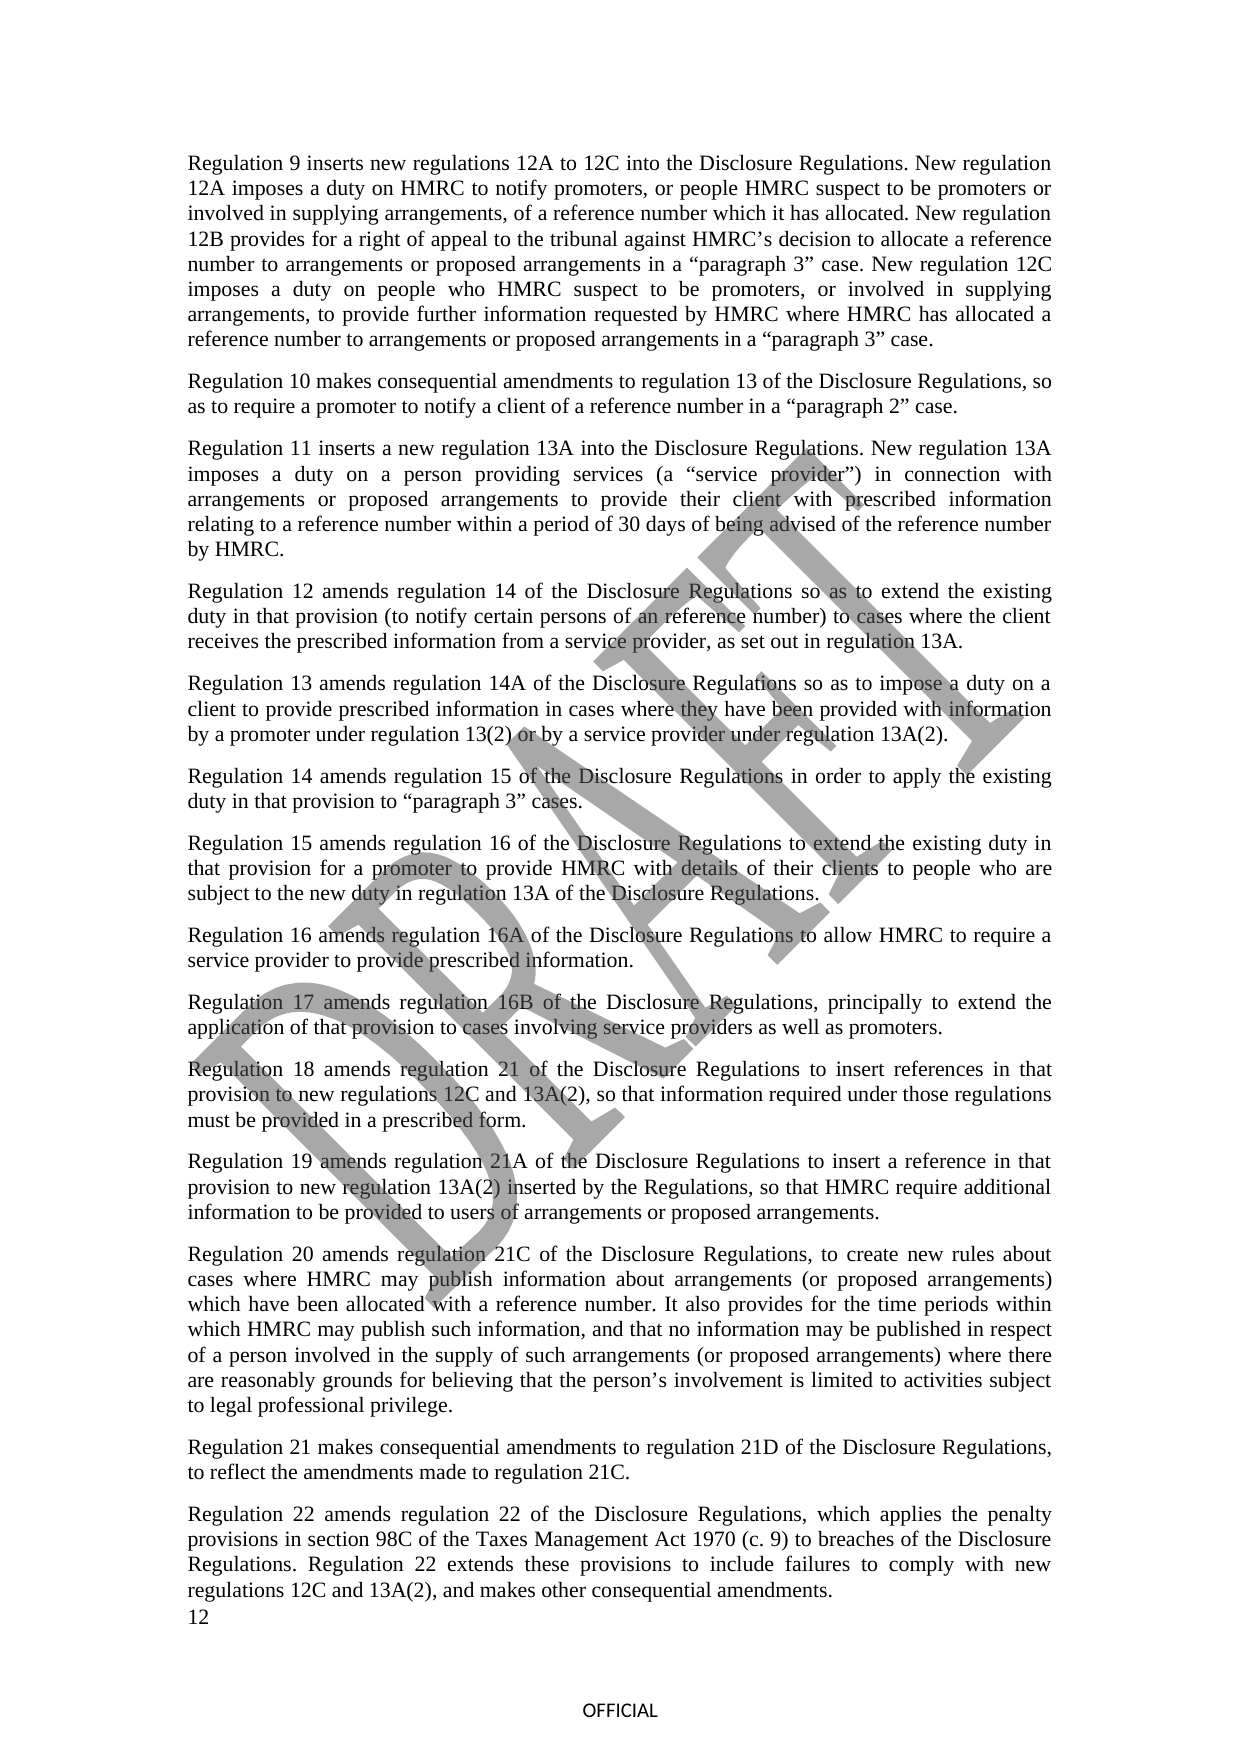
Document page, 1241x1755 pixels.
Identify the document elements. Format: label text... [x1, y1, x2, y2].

text Regulation 18 amends regulation 21 of the Disclosure Regulations to insert references in that provision to new regulations 12C and 13A(2), so that information required under those regulations must be provided in a prescribed form. [187, 1056, 289, 1132]
text Regulation 13 amends regulation 14A of the Disclosure Regulations so as to impose a duty on a client to provide prescribed information in cases where they have been provided with information by a promoter under regulation 13(2) or by a service provider under regulation 13A(2). [671, 670, 971, 746]
text Regulation 17 amends regulation 16B of the Disclosure Regulations, principally to extend the application of that provision to cases involving service providers as well as promoters. [547, 989, 694, 1039]
text Regulation 22 amends regulation 22 of the Disclosure Regulations, which applies the penalty provisions in section 98C of the Taxes Management Act 1970 (c. 9) to breaches of the Disclosure Regulations. Regulation 22 extends these provisions to include failures to comply with new regulations 12C and 13A(2), and makes other consequential amendments. [187, 1501, 1053, 1602]
text Regulation 15 amends regulation 16 of the Disclosure Regulations to extend the existing duty in that provision for a promoter to provide HMRC with details of their clients to people who are subject to the new duty in regulation 13A of the Disclosure Regulations. [679, 830, 838, 905]
text Regulation 10 makes consequential amendments to regulation 13 of the Disclosure Regulations, so as to require a promoter to notify a client of a reference number in a “paragraph 2” case. [187, 368, 1053, 419]
text Regulation 18 amends regulation 21 of the Disclosure Regulations to insert references in that provision to new regulations 12C and 13A(2), so that information required under those regulations must be provided in a prescribed form. [527, 1056, 1053, 1132]
text Regulation 11 inserts a new regulation 13A into the Disclosure Regulations. New regulation 13A imposes a duty on a person providing services (a “service provider”) in connection with arrangements or proposed arrangements to provide their client with prescribed information relating to a reference number within a period of 30 days of being advised of the reference number by HMRC. [187, 435, 1053, 561]
text Regulation 14 amends regulation 15 of the Disclosure Regulations in order to apply the existing duty in that provision to “paragraph 3” cases. [764, 763, 1053, 813]
text Regulation 19 amends regulation 21A of the Disclosure Regulations to insert a reference in that provision to new regulation 13A(2) inserted by the Regulations, so that HMRC require additional information to be provided to users of arrangements or proposed arrangements. [505, 1148, 1053, 1224]
text Regulation 14 amends regulation 15 of the Disclosure Regulations in order to apply the existing duty in that provision to “paragraph 3” cases. [187, 763, 553, 813]
text Regulation 18 amends regulation 21 of the Disclosure Regulations to insert references in that provision to new regulations 12C and 13A(2), so that information required under those regulations must be provided in a prescribed form. [252, 1056, 461, 1132]
text Regulation 14 amends regulation 15 of the Disclosure Regulations in order to apply the existing duty in that provision to “paragraph 3” cases. [580, 763, 775, 813]
text Regulation 17 amends regulation 16B of the Disclosure Regulations, principally to extend the application of that provision to cases involving service providers as well as promoters. [187, 989, 271, 1039]
text Regulation 17 amends regulation 16B of the Disclosure Regulations, principally to extend the application of that provision to cases involving service providers as well as promoters. [340, 989, 471, 1039]
text Regulation 13 amends regulation 14A of the Disclosure Regulations so as to impose a duty on a client to provide prescribed information in cases where they have been provided with information by a promoter under regulation 13(2) or by a service provider under regulation 13A(2). [939, 670, 1053, 746]
text Regulation 9 inserts new regulations 12A to 12C into the Disclosure Regulations. New regulation 12A imposes a duty on HMRC to notify promoters, or people HMRC suspect to be promoters or involved in supplying arrangements, of a reference number which it has allocated. New regulation 12B provides for a right of appeal to the tribunal against HMRC’s decision to allocate a reference number to arrangements or proposed arrangements in a “paragraph 3” case. New regulation 12C imposes a duty on people who HMRC suspect to be promoters, or involved in supplying arrangements, to provide further information requested by HMRC where HMRC has allocated a reference number to arrangements or proposed arrangements in a “paragraph 3” case. [187, 150, 1053, 352]
text Regulation 16 amends regulation 16A of the Disclosure Regulations to allow HMRC to require a service provider to provide prescribed information. [649, 922, 1053, 972]
text Regulation 12 amends regulation 14 of the Disclosure Regulations so as to extend the existing duty in that provision (to notify certain persons of an reference number) to cases where the client receives the prescribed information from a service provider, as set out in regulation 13A. [847, 578, 1053, 654]
text Regulation 16 amends regulation 16A of the Disclosure Regulations to allow HMRC to require a service provider to provide prescribed information. [187, 922, 404, 972]
text Regulation 15 amends regulation 16 of the Disclosure Regulations to extend the existing duty in that provision for a promoter to provide HMRC with details of their clients to people who are subject to the new duty in regulation 13A of the Disclosure Regulations. [583, 830, 676, 904]
text Regulation 18 amends regulation 21 of the Disclosure Regulations to insert references in that provision to new regulations 12C and 13A(2), so that information required under those regulations must be provided in a prescribed form. [433, 1056, 564, 1132]
text Regulation 15 amends regulation 16 of the Disclosure Regulations to extend the existing duty in that provision for a promoter to provide HMRC with details of their clients to people who are subject to the new duty in regulation 13A of the Disclosure Regulations. [187, 830, 616, 905]
text Regulation 16 amends regulation 16A of the Disclosure Regulations to allow HMRC to require a service provider to provide prescribed information. [393, 922, 511, 972]
text Regulation 16 amends regulation 16A of the Disclosure Regulations to allow HMRC to require a service provider to provide prescribed information. [519, 922, 662, 972]
text Regulation 19 amends regulation 21A of the Disclosure Regulations to insert a reference in that provision to new regulation 13A(2) inserted by the Regulations, so that HMRC require additional information to be provided to users of arrangements or proposed arrangements. [187, 1148, 381, 1224]
text Regulation 13 amends regulation 14A of the Disclosure Regulations so as to impose a duty on a client to provide prescribed information in cases where they have been provided with information by a promoter under regulation 13(2) or by a service provider under regulation 13A(2). [187, 670, 708, 746]
text Regulation 15 amends regulation 16 of the Disclosure Regulations to extend the existing duty in that provision for a promoter to provide HMRC with details of their clients to people who are subject to the new duty in regulation 13A of the Disclosure Regulations. [831, 830, 1053, 905]
text Regulation 21 makes consequential amendments to regulation 21D of the Disclosure Regulations, to reflect the amendments made to regulation 21C. [187, 1434, 1053, 1484]
text Regulation 19 amends regulation 21A of the Disclosure Regulations to insert a reference in that provision to new regulation 13A(2) inserted by the Regulations, so that HMRC require additional information to be provided to users of arrangements or proposed arrangements. [344, 1148, 492, 1224]
text Regulation 12 amends regulation 14 of the Disclosure Regulations so as to extend the existing duty in that provision (to notify certain persons of an reference number) to cases where the client receives the prescribed information from a service provider, as set out in regulation 13A. [646, 578, 884, 654]
text Regulation 12 amends regulation 14 of the Disclosure Regulations so as to extend the existing duty in that provision (to notify certain persons of an reference number) to cases where the client receives the prescribed information from a service provider, as set out in regulation 13A. [187, 578, 675, 654]
text Regulation 20 amends regulation 21C of the Disclosure Regulations, to create new rules about cases where HMRC may publish information about arrangements (or proposed arrangements) which have been allocated with a reference number. It also provides for the time periods within which HMRC may publish such information, and that no information may be published in respect of a person involved in the supply of such arrangements (or proposed arrangements) where there are reasonably grounds for believing that the person’s involvement is limited to activities subject to legal professional privilege. [187, 1241, 1053, 1417]
text Regulation 17 amends regulation 16B of the Disclosure Regulations, principally to extend the application of that provision to cases involving service providers as well as promoters. [694, 989, 1053, 1039]
